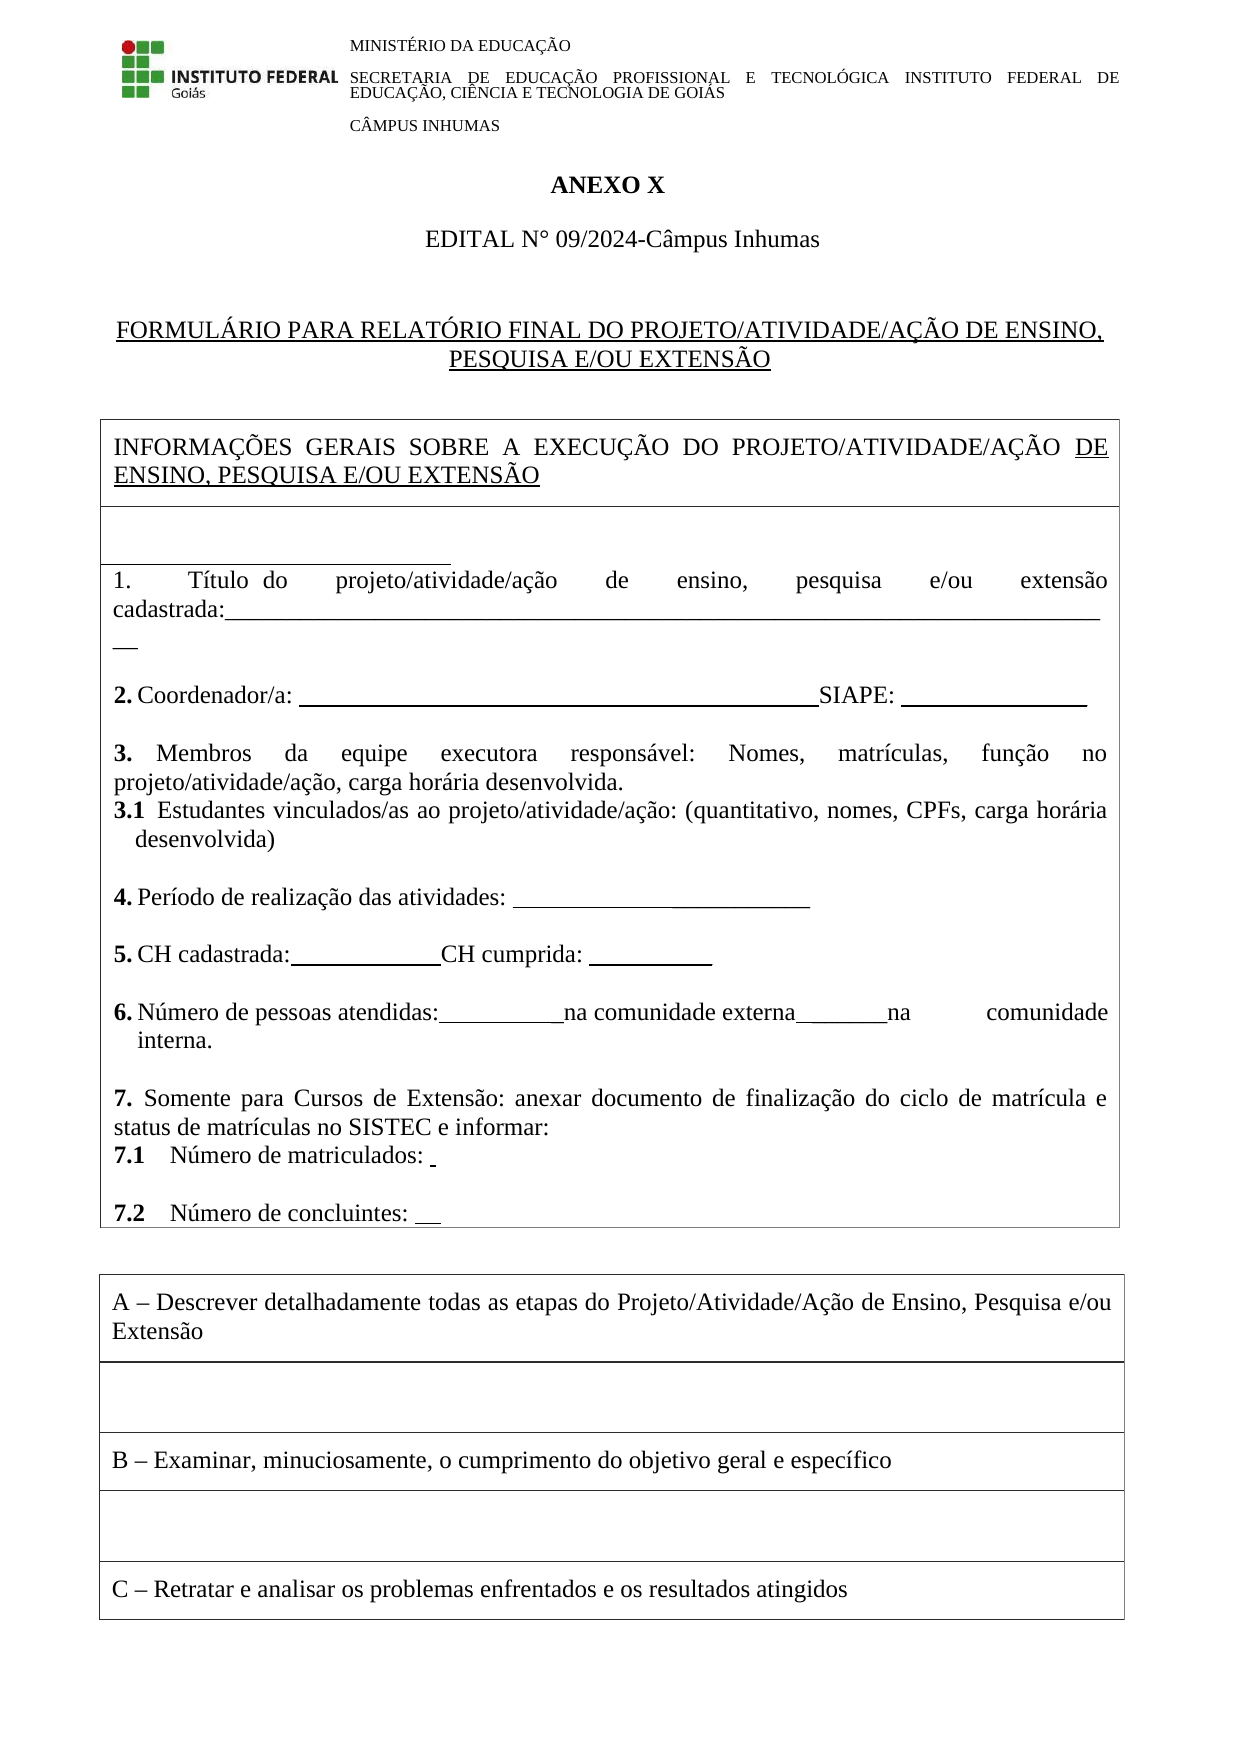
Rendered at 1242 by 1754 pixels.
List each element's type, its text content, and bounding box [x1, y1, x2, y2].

table_cell [451, 507, 1119, 564]
table_header A – Descrever detalhadamente todas as etapas do Projeto/Atividade/Ação de Ensino, Pesquisa e/ou Extensão [100, 1275, 1124, 1361]
table_header INFORMAÇÕES GERAIS SOBRE A EXECUÇÃO DO PROJETO/ATIVIDADE/AÇÃO DE ENSINO, PESQUISA E/OU EXTENSÃO [101, 420, 1119, 506]
table_cell [100, 1491, 1124, 1561]
table_cell B – Examinar, minuciosamente, o cumprimento do objetivo geral e específico [100, 1433, 1124, 1490]
text FORMULÁRIO PARA RELATÓRIO FINAL DO PROJETO/ATIVIDADE/AÇÃO DE ENSINO, PESQUISA E/OU EXTENSÃO [84, 315, 1135, 373]
table_cell [101, 507, 451, 564]
text EDITAL N° 09/2024-Câmpus Inhumas [98, 224, 1147, 253]
table_cell 1. Título do projeto/atividade/ação de ensino, pesquisa e/ou extensão cadastrada:________________________________________________________________________ Coordenador/a: ___________ SIAPE: __________ Membros da equipe executora responsável: Nomes, matrículas, função no projeto/atividade/ação, carga horária desenvolvida. Estudantes vinculados/as ao projeto/atividade/ação: (quantitativo, nomes, CPFs, carga horária desenvolvida) Período de realização das atividades: ___________ CH cadastrada: ______CH cumprida: ____ Número de pessoas atendidas: _na comunidade externa ______na comunidade interna. Somente para Cursos de Extensão: anexar documento de finalização do ciclo de matrícula e status de matrículas no SISTEC e informar: Número de matriculados: Número de concluintes: [101, 564, 1119, 1227]
table_cell [100, 1363, 1124, 1432]
text ANEXO X [83, 171, 1132, 199]
table_cell C – Retratar e analisar os problemas enfrentados e os resultados atingidos [100, 1562, 1124, 1619]
